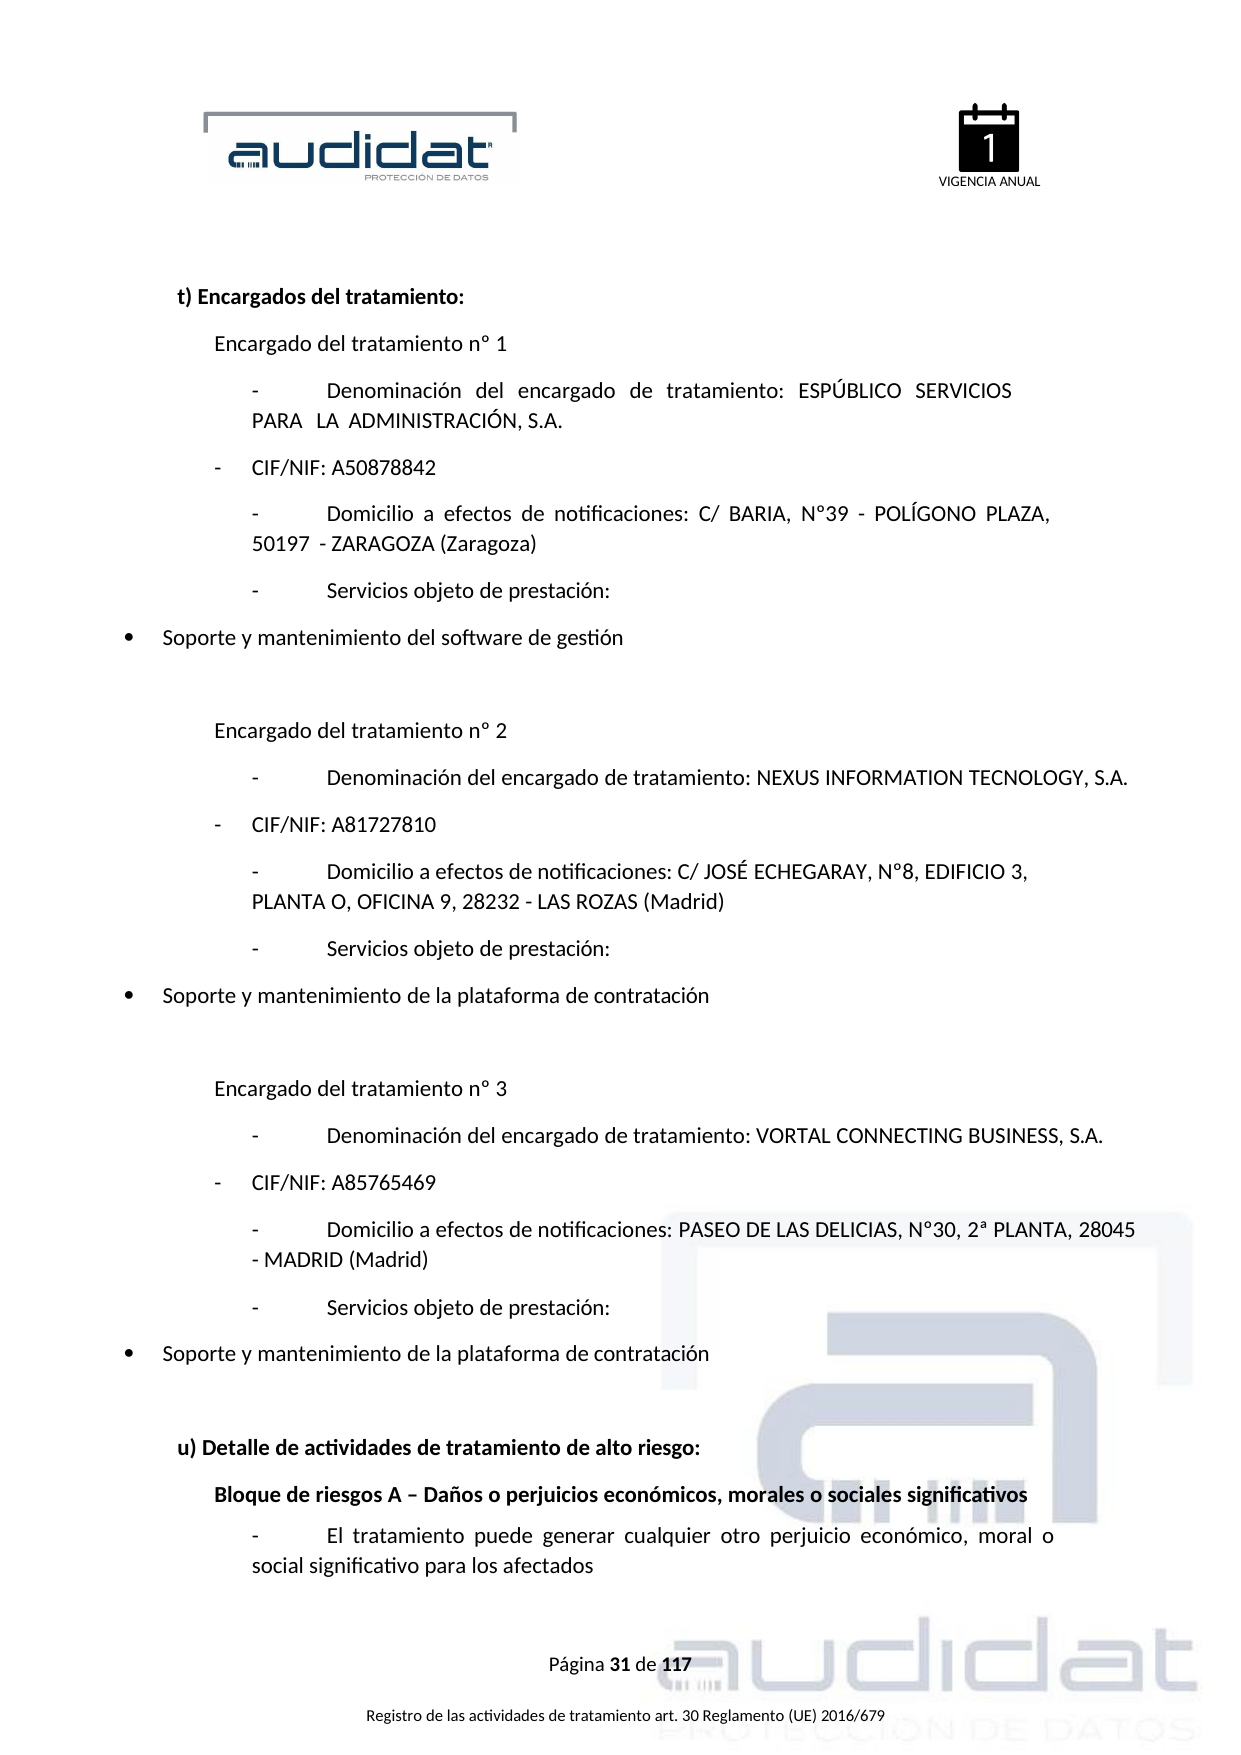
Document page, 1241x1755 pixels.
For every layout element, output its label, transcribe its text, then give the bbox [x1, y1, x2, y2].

text Encargado del tratamiento nº 1 [214, 329, 1226, 357]
list Soporte y mantenimiento de la plataforma de contratación [125, 1339, 640, 1367]
list Servicios objeto de prestación: [252, 1293, 640, 1321]
list Domicilio a efectos de notificaciones: PASEO DE LAS DELICIAS, Nº30, 2ª PLANTA, 28045 [252, 1215, 640, 1243]
list Domicilio a efectos de notificaciones: C/ BARIA, Nº39 - POLÍGONO PLAZA, 50197 - ZARAGOZA (Zaragoza) [252, 499, 1064, 557]
text Registro de las actividades de tratamiento art. 30 Reglamento (UE) 2016/679 [366, 1705, 640, 1725]
list Encargados del tratamiento: [177, 282, 1226, 310]
list Domicilio a efectos de notificaciones: C/ JOSÉ ECHEGARAY, Nº8, EDIFICIO 3, PLANTA O, OFICINA 9, 28232 - LAS ROZAS (Madrid) [252, 857, 1064, 915]
list Servicios objeto de prestación: [252, 576, 1226, 604]
text Encargado del tratamiento nº 2 [214, 717, 1226, 745]
list Soporte y mantenimiento de la plataforma de contratación [125, 981, 1226, 1009]
text - CIF/NIF: A85765469 [214, 1168, 1226, 1196]
text Bloque de riesgos A – Daños o perjuicios económicos, morales o sociales significativos [214, 1480, 640, 1508]
list El tratamiento puede generar cualquier otro perjuicio económico, moral o social significativo para los afectados [252, 1521, 640, 1579]
list Denominación del encargado de tratamiento: VORTAL CONNECTING BUSINESS, S.A. [252, 1122, 1226, 1149]
list Detalle de actividades de tratamiento de alto riesgo: [177, 1433, 640, 1461]
text - CIF/NIF: A81727810 [214, 811, 1226, 838]
list Denominación del encargado de tratamiento: NEXUS INFORMATION TECNOLOGY, S.A. [252, 763, 1226, 792]
list Soporte y mantenimiento del software de gestión [125, 623, 1226, 651]
list Denominación del encargado de tratamiento: ESPÚBLICO SERVICIOS PARA LA ADMINISTRACIÓN, S.A. [252, 376, 1064, 434]
text Página 31 de 117 [163, 1651, 640, 1676]
text Encargado del tratamiento nº 3 [214, 1074, 1226, 1103]
text - CIF/NIF: A50878842 [214, 453, 1226, 481]
list Servicios objeto de prestación: [252, 934, 1226, 962]
text - MADRID (Madrid) [252, 1246, 640, 1274]
